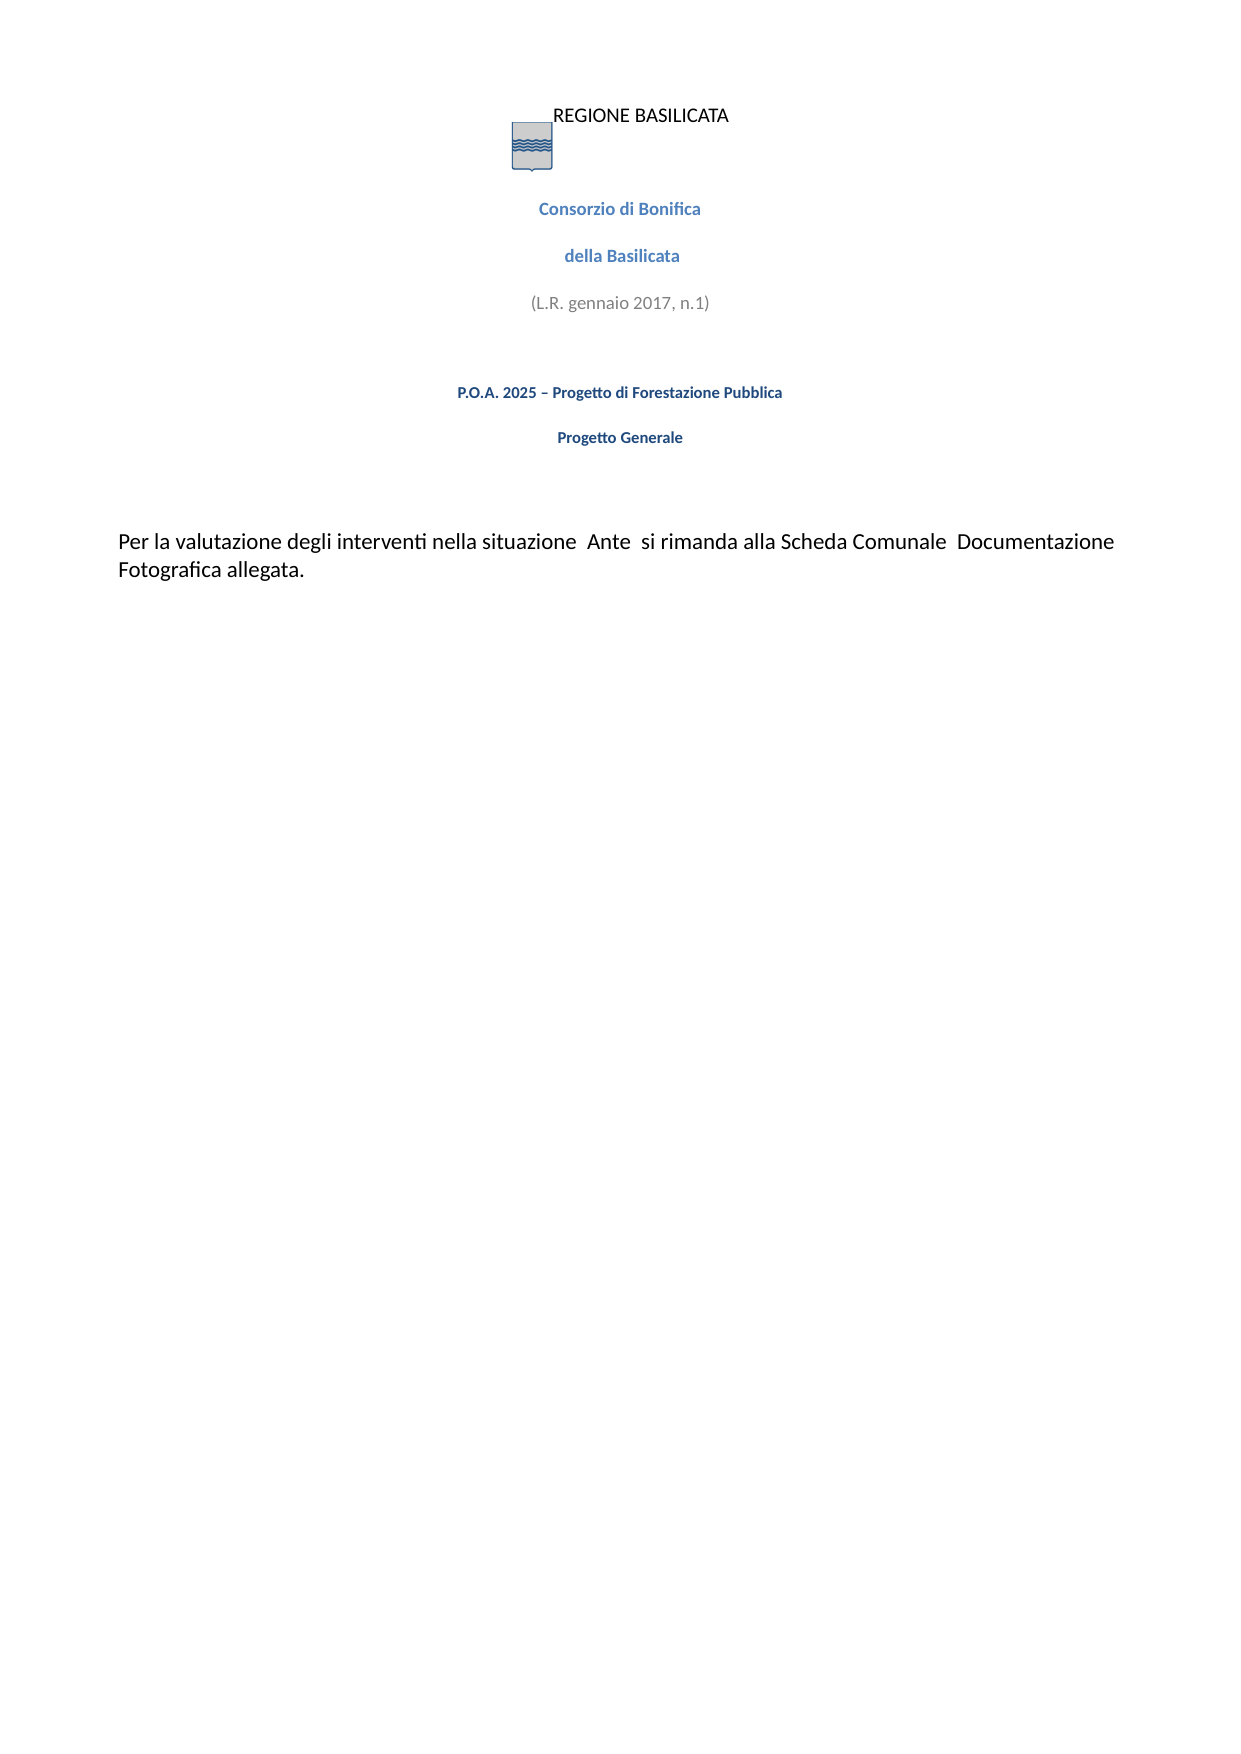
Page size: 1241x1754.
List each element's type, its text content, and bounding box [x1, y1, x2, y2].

text Per la valutazione degli interventi nella situazione Ante si rimanda alla Scheda Comunale Documentazione Fotografica allegata. [118, 527, 1122, 583]
